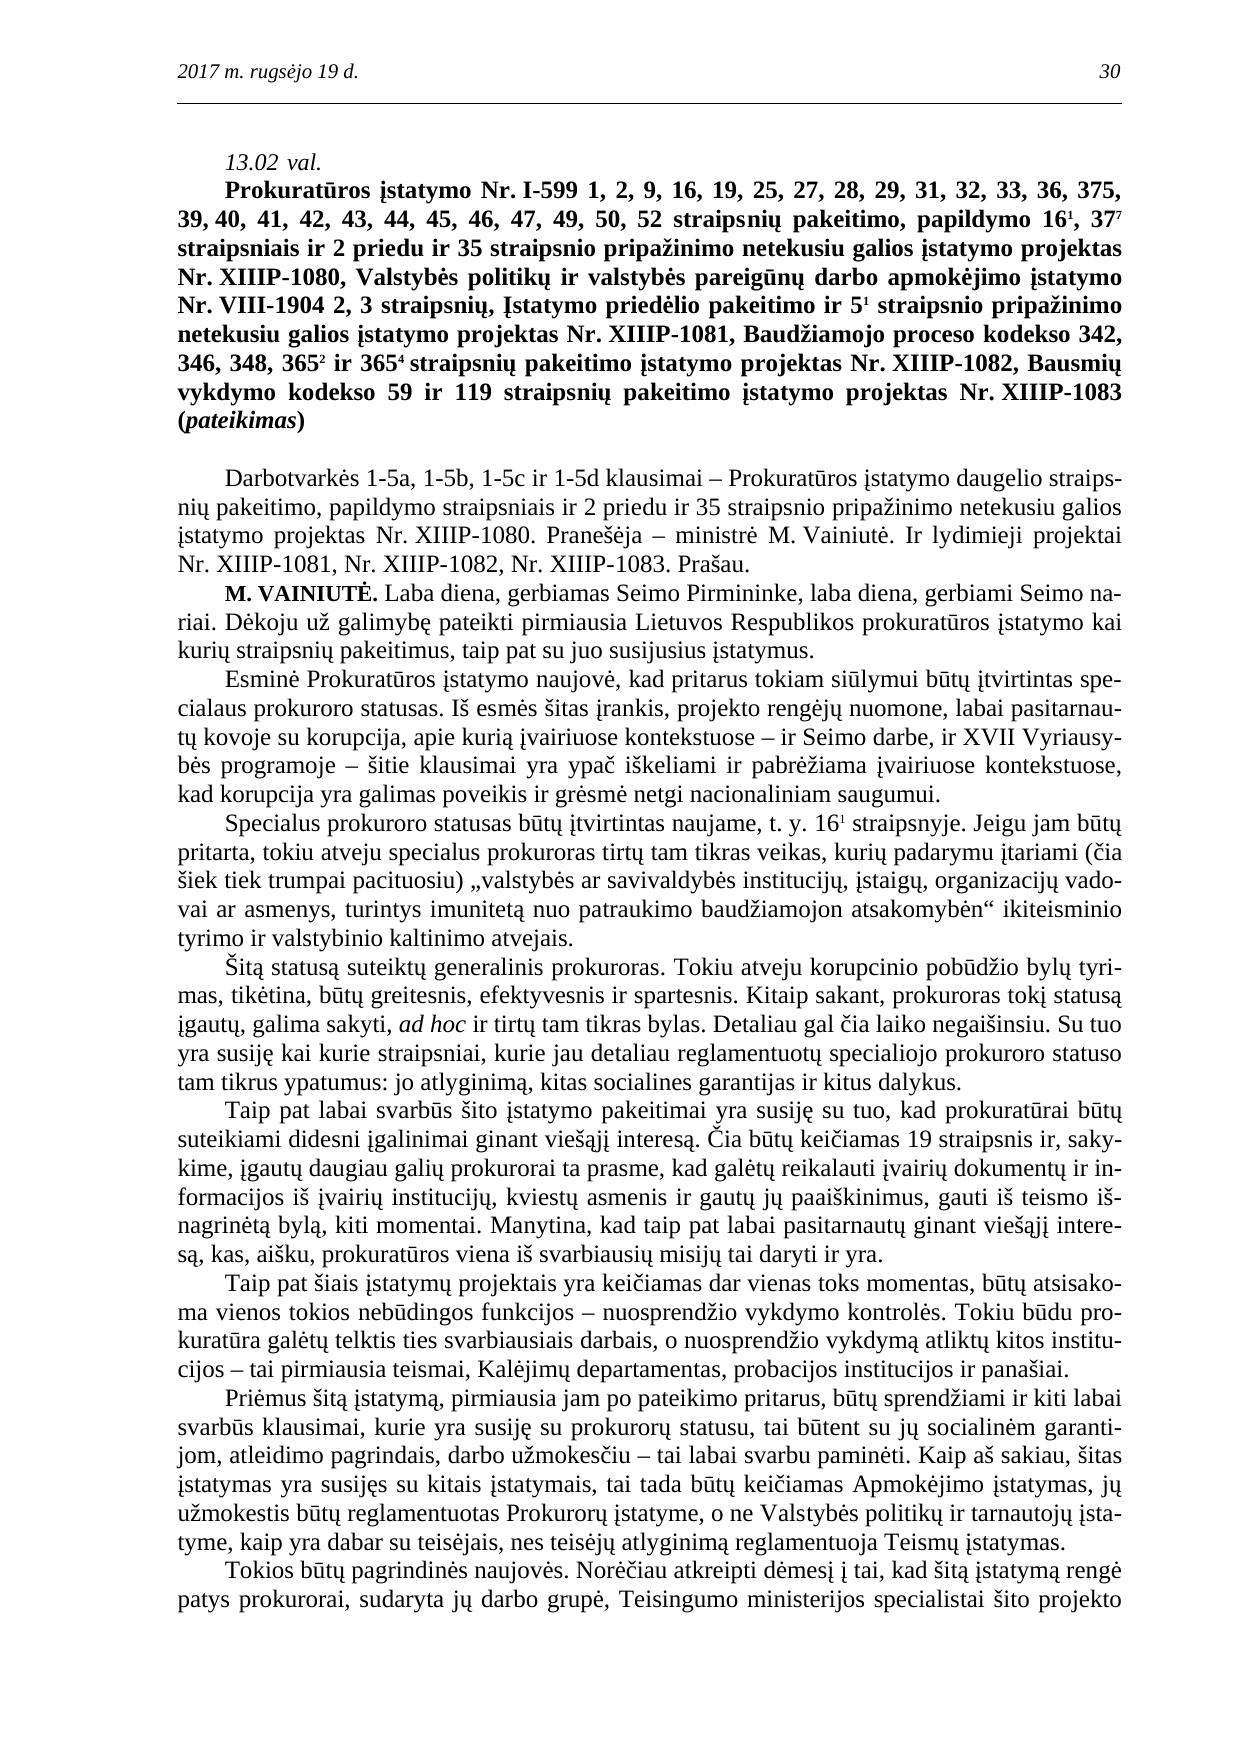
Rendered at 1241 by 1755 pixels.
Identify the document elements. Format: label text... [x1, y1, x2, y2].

text Taip pat la­bai svar­būs ši­to įsta­ty­mo pa­kei­ti­mai yra su­si­ję su tuo, kad pro­ku­ra­tū­rai bū­tų su­tei­kia­mi di­des­ni įga­li­ni­mai gi­nant vie­šą­jį in­te­re­są. Čia bū­tų kei­čia­mas 19 straips­nis ir, sa­ky­ki­me, įgau­tų dau­giau ga­lių pro­ku­ro­rai ta pras­me, kad ga­lė­tų rei­ka­lau­ti įvai­rių do­ku­men­tų ir in­for­ma­ci­jos iš įvai­rių ins­ti­tu­ci­jų, kvies­tų as­me­nis ir gau­tų jų pa­aiš­ki­ni­mus, gau­ti iš teis­mo iš­nag­ri­nė­tą by­lą, ki­ti mo­men­tai. Ma­ny­ti­na, kad taip pat la­bai pa­si­tar­nau­tų gi­nant vie­šą­jį in­te­re­są, kas, aiš­ku, pro­ku­ra­tū­ros vie­na iš svar­biau­sių mi­si­jų tai da­ry­ti ir yra. [177, 1095, 1122, 1268]
text Ši­tą sta­tu­są su­teik­tų ge­ne­ra­li­nis pro­ku­ro­ras. To­kiu at­ve­ju ko­rup­ci­nio po­bū­džio by­lų ty­ri­mas, ti­kė­ti­na, bū­tų grei­tes­nis, efek­ty­ves­nis ir spar­tes­nis. Ki­taip sa­kant, pro­ku­ro­ras to­kį sta­tu­są įgau­tų, ga­li­ma sa­ky­ti, ad hoc ir tir­tų tam tik­ras by­las. De­ta­liau gal čia lai­ko ne­gai­šin­siu. Su tuo yra su­si­ję kai ku­rie straips­niai, ku­rie jau de­ta­liau reg­la­men­tuo­tų spe­cia­lio­jo pro­ku­ro­ro sta­tu­so tam tik­rus ypa­tu­mus: jo at­ly­gi­ni­mą, ki­tas so­cia­li­nes ga­ran­ti­jas ir ki­tus da­ly­kus. [177, 952, 1122, 1095]
text Pri­ėmus ši­tą įsta­ty­mą, pir­miau­sia jam po pa­tei­ki­mo pri­ta­rus, bū­tų spren­džia­mi ir ki­ti la­bai svar­būs klau­si­mai, ku­rie yra su­si­ję su pro­ku­ro­rų sta­tu­su, tai bū­tent su jų so­cia­li­nėm ga­ran­ti­jom, at­lei­di­mo pa­grin­dais, dar­bo už­mo­kes­čiu – tai la­bai svar­bu pa­mi­nė­ti. Kaip aš sa­kiau, ši­tas įsta­ty­mas yra su­si­jęs su ki­tais įsta­ty­mais, tai ta­da bū­tų kei­čia­mas Ap­mo­kė­ji­mo įsta­ty­mas, jų už­mo­kes­tis bū­tų reg­la­men­tuo­tas Pro­ku­ro­rų įsta­ty­me, o ne Vals­ty­bės po­li­ti­kų ir tar­nau­to­jų įsta­ty­me, kaip yra da­bar su tei­sė­jais, nes tei­sė­jų at­ly­gi­ni­mą reg­la­men­tuo­ja Teis­mų įsta­ty­mas. [177, 1383, 1122, 1555]
text To­kios bū­tų pa­grin­di­nės nau­jo­vės. No­rė­čiau at­kreip­ti dė­me­sį į tai, kad ši­tą įsta­ty­mą ren­gė pa­tys pro­ku­ro­rai, su­da­ry­ta jų dar­bo gru­pė, Tei­sin­gu­mo mi­nis­te­ri­jos spe­cia­lis­tai ši­to pro­jek­to [177, 1555, 1122, 1613]
text Spe­cia­lus pro­ku­ro­ro sta­tu­sas bū­tų įtvir­tin­tas nau­ja­me, t. y. 161 straips­ny­je. Jei­gu jam bū­tų pri­tar­ta, to­kiu at­ve­ju spe­cia­lus pro­ku­ro­ras tir­tų tam tik­ras vei­kas, ku­rių pa­da­ry­mu įta­ria­mi (čia šiek tiek trum­pai pa­ci­tuo­siu) „vals­ty­bės ar sa­vi­val­dy­bės ins­ti­tu­ci­jų, įstai­gų, or­ga­ni­za­ci­jų va­do­vai ar as­me­nys, tu­rin­tys imu­ni­te­tą nuo pa­trau­ki­mo bau­džia­mo­jon at­sa­ko­my­bėn“ iki­teis­mi­nio ty­ri­mo ir vals­ty­bi­nio kal­ti­ni­mo at­ve­jais. [177, 808, 1122, 952]
text M. VAINIUTĖ. La­ba die­na, ger­bia­mas Sei­mo Pir­mi­nin­ke, la­ba die­na, ger­bia­mi Sei­mo na­riai. Dė­ko­ju už ga­li­my­bę pa­teik­ti pir­miau­sia Lie­tu­vos Res­pub­li­kos pro­ku­ra­tū­ros įsta­ty­mo kai ku­rių straips­nių pa­kei­ti­mus, taip pat su juo su­si­ju­sius įsta­ty­mus. [177, 578, 1122, 664]
text Taip pat šiais įsta­ty­mų pro­jek­tais yra kei­čia­mas dar vie­nas toks mo­men­tas, bū­tų at­si­sa­ko­ma vie­nos to­kios ne­bū­din­gos funk­ci­jos – nuosp­ren­džio vyk­dy­mo kon­tro­lės. To­kiu bū­du pro­ku­ra­tū­ra ga­lė­tų telk­tis ties svar­biau­siais dar­bais, o nuosp­ren­džio vyk­dy­mą at­lik­tų ki­tos ins­ti­tu­ci­jos – tai pir­miau­sia teis­mai, Ka­lė­ji­mų de­par­ta­men­tas, pro­ba­ci­jos ins­ti­tu­ci­jos ir pa­na­šiai. [177, 1268, 1122, 1383]
text Es­mi­nė Pro­ku­ra­tū­ros įsta­ty­mo nau­jo­vė, kad pri­ta­rus to­kiam siū­ly­mui bū­tų įtvir­tin­tas spe­cia­laus pro­ku­ro­ro sta­tu­sas. Iš es­mės ši­tas įran­kis, pro­jek­to ren­gė­jų nuo­mo­ne, la­bai pa­si­tar­nau­tų ko­vo­je su ko­rup­ci­ja, apie ku­rią įvai­riuo­se kon­teks­tuo­se – ir Sei­mo dar­be, ir XVII Vy­riau­sy­bės pro­gra­mo­je – ši­tie klau­si­mai yra ypač iš­ke­lia­mi ir pa­brė­žia­ma įvai­riuo­se kon­teks­tuo­se, kad ko­rup­ci­ja yra ga­li­mas po­vei­kis ir grės­mė net­gi na­cio­na­li­niam sau­gu­mui. [177, 664, 1122, 808]
text Pro­ku­ra­tū­ros įsta­ty­mo Nr. I-599 1, 2, 9, 16, 19, 25, 27, 28, 29, 31, 32, 33, 36, 375, 39, 40, 41, 42, 43, 44, 45, 46, 47, 49, 50, 52 straips­nių pa­kei­ti­mo, pa­pil­dy­mo 161, 377 straips­niais ir 2 prie­du ir 35 straips­nio pri­pa­ži­ni­mo ne­te­ku­siu ga­lios įsta­ty­mo pro­jek­tas Nr. XIIIP-1080, Vals­ty­bės po­li­ti­kų ir vals­ty­bės pa­rei­gū­nų dar­bo ap­mo­kė­ji­mo įsta­ty­mo Nr. VIII-1904 2, 3 straips­nių, Įsta­ty­mo prie­dė­lio pa­kei­ti­mo ir 51 straips­nio pri­pa­ži­ni­mo ne­te­ku­siu ga­lios įsta­ty­mo pro­jek­tas Nr. XIIIP-1081, Bau­džia­mo­jo pro­ce­so ko­dek­so 342, 346, 348, 3652 ir 3654 straips­nių pa­kei­ti­mo įsta­ty­mo pro­jek­tas Nr. XIIIP-1082, Baus­mių vyk­dy­mo ko­dek­so 59 ir 119 straips­nių pa­kei­ti­mo įsta­ty­mo pro­jek­tas Nr. XIIIP-1083 (patei­ki­mas) [177, 175, 1122, 434]
text 13.02 val. [224, 148, 1122, 175]
text Dar­bo­tvarkės 1-5a, 1-5b, 1-5c ir 1-5d klau­si­mai – Pro­ku­ra­tū­ros įsta­ty­mo dau­ge­lio straips­nių pa­kei­ti­mo, pa­pil­dy­mo straips­niais ir 2 prie­du ir 35 straips­nio pri­pa­ži­ni­mo ne­te­ku­siu ga­lios įsta­ty­mo pro­jek­tas Nr. XIIIP-1080. Pra­ne­šė­ja – mi­nist­rė M. Vai­niu­tė. Ir ly­di­mie­ji pro­jek­tai Nr. XIIIP-1081, Nr. XIIIP-1082, Nr. XIIIP-1083. Pra­šau. [177, 463, 1122, 578]
